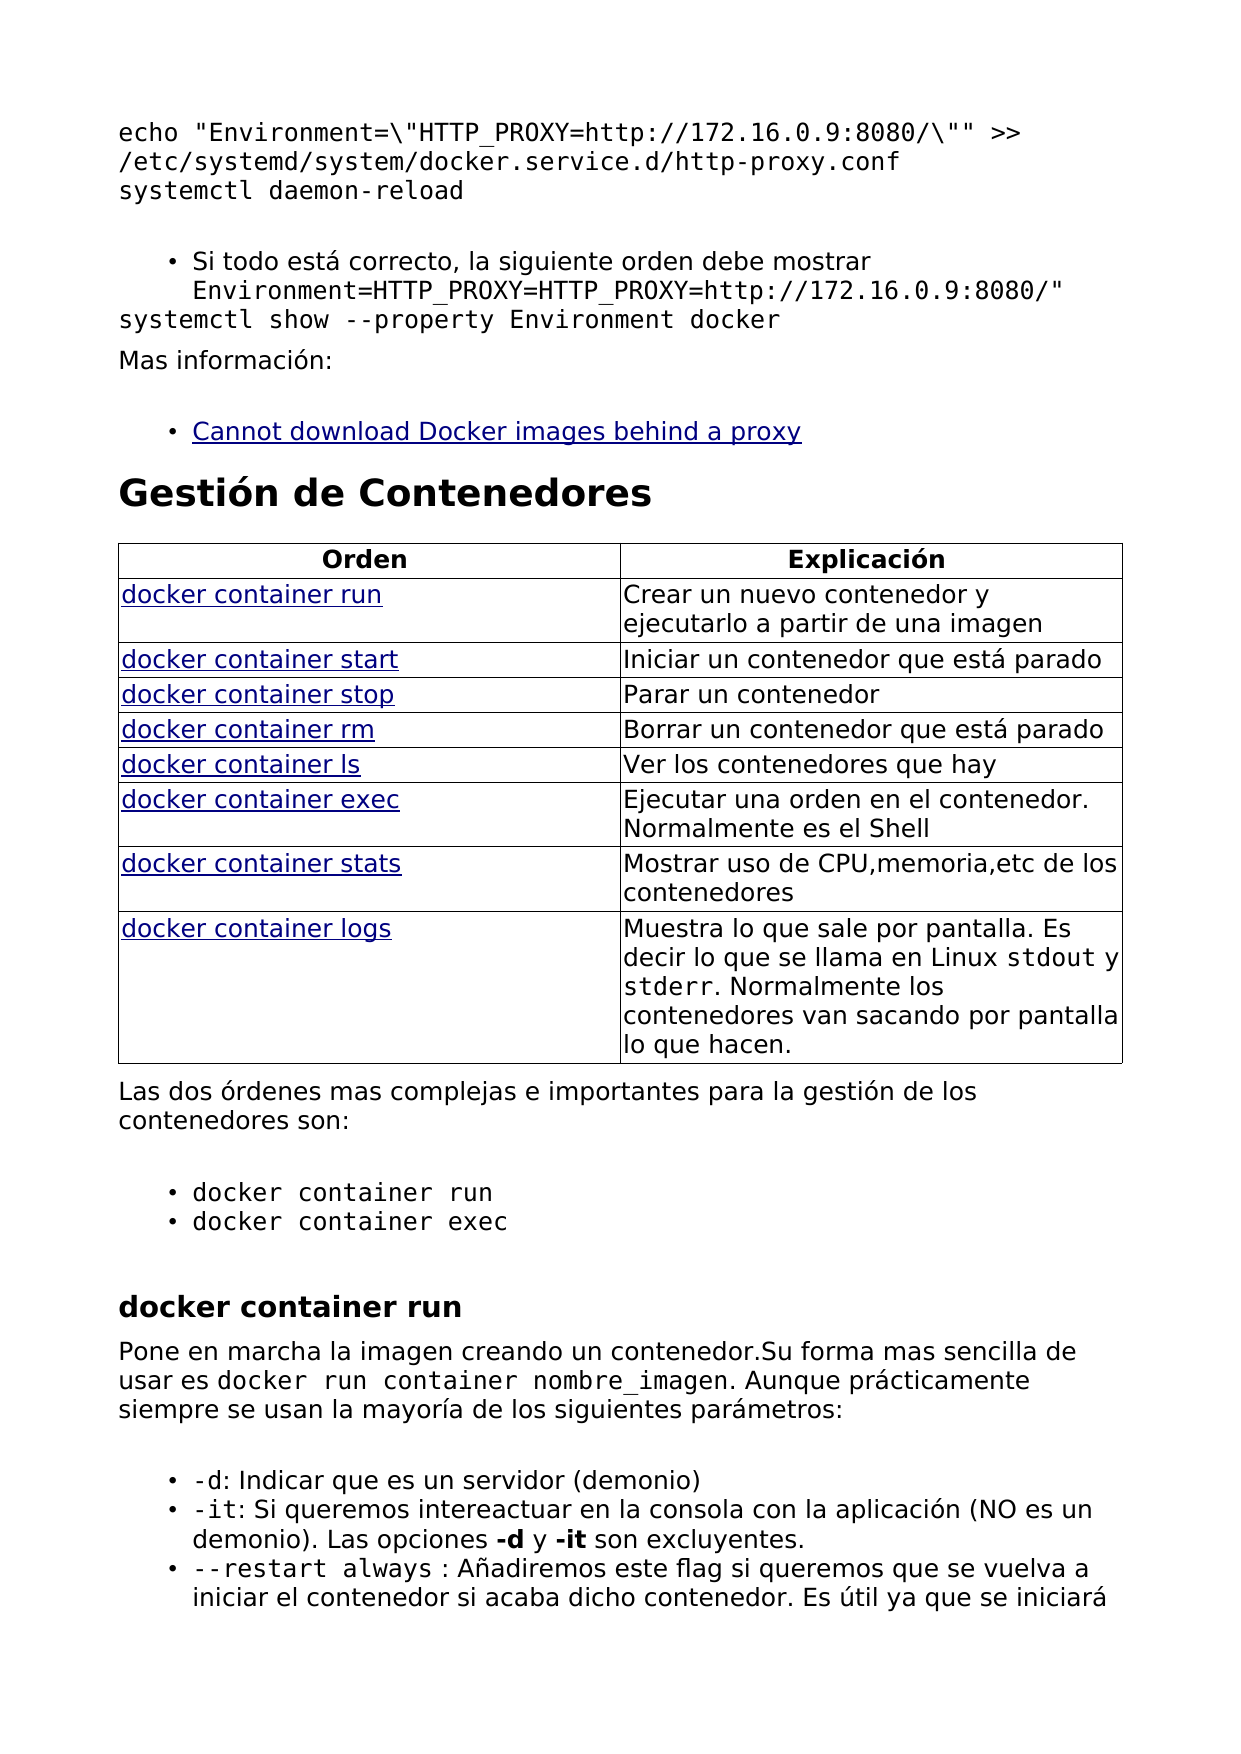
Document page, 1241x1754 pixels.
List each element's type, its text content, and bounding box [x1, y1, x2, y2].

table_cell docker container stats [119, 847, 620, 911]
text Mas información: [118, 346, 1122, 375]
subtitle Gestión de Contenedores [118, 471, 1122, 515]
table_cell docker container stop [119, 678, 620, 712]
table_cell docker container rm [119, 713, 620, 747]
table_cell Crear un nuevo contenedor y ejecutarlo a partir de una imagen [621, 579, 1122, 642]
list -it: Si queremos intereactuar en la consola con la aplicación (NO es un demonio). Las opciones -d y -it son excluyentes. [177, 1496, 1122, 1554]
list Si todo está correcto, la siguiente orden debe mostrar Environment=HTTP_PROXY=HTTP_PROXY=http://172.16.0.9:8080/" [177, 247, 1122, 305]
list docker container run [177, 1178, 1122, 1207]
table_cell Mostrar uso de CPU,memoria,etc de los contenedores [621, 847, 1122, 911]
table_header Explicación [621, 544, 1122, 577]
list Cannot download Docker images behind a proxy [177, 417, 1122, 446]
text Pone en marcha la imagen creando un contenedor.Su forma mas sencilla de usar es docker run container nombre_imagen. Aunque prácticamente siempre se usan la mayoría de los siguientes parámetros: [118, 1337, 1122, 1424]
table_cell docker container logs [119, 912, 620, 1062]
table_cell Ver los contenedores que hay [621, 748, 1122, 782]
table_header Orden [119, 544, 620, 577]
table_cell Parar un contenedor [621, 678, 1122, 712]
text Las dos órdenes mas complejas e importantes para la gestión de los contenedores son: [118, 1077, 1122, 1136]
list --restart always : Añadiremos este flag si queremos que se vuelva a iniciar el contenedor si acaba dicho contenedor. Es útil ya que se iniciará [177, 1554, 1122, 1612]
table_cell docker container run [119, 579, 620, 642]
table_cell docker container start [119, 643, 620, 677]
text echo "Environment=\"HTTP_PROXY=http://172.16.0.9:8080/\"" >> /etc/systemd/system/docker.service.d/http-proxy.conf systemctl daemon-reload [118, 118, 1122, 206]
table_cell Muestra lo que sale por pantalla. Es decir lo que se llama en Linux stdout y stderr. Normalmente los contenedores van sacando por pantalla lo que hacen. [621, 912, 1122, 1062]
subtitle docker container run [118, 1291, 1122, 1324]
list docker container exec [177, 1207, 1122, 1236]
table_cell docker container ls [119, 748, 620, 782]
table_cell Borrar un contenedor que está parado [621, 713, 1122, 747]
table_cell Iniciar un contenedor que está parado [621, 643, 1122, 677]
table_cell docker container exec [119, 783, 620, 846]
list -d: Indicar que es un servidor (demonio) [177, 1466, 1122, 1496]
text systemctl show --property Environment docker [118, 305, 1122, 334]
table_cell Ejecutar una orden en el contenedor. Normalmente es el Shell [621, 783, 1122, 846]
